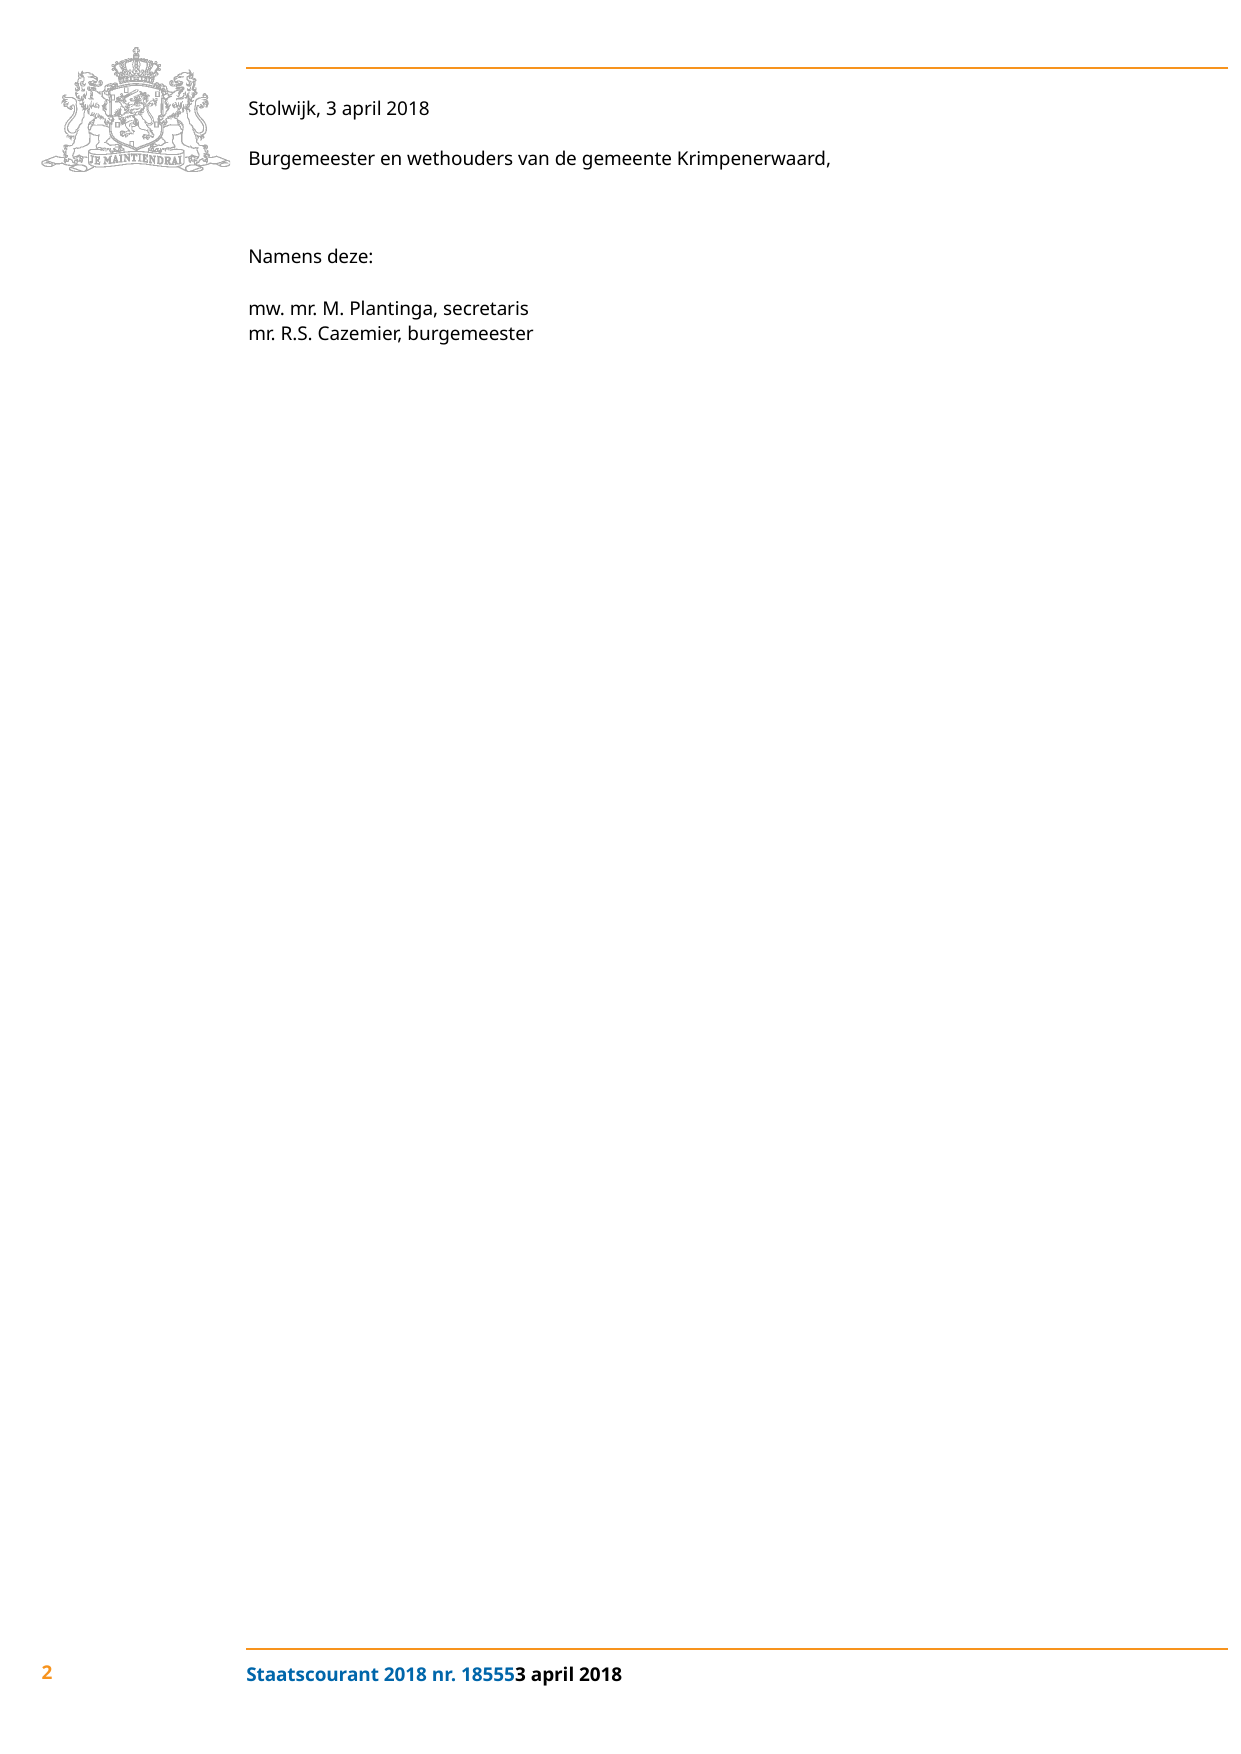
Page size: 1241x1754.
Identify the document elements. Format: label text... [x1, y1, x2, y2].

text Namens deze: [248, 243, 1152, 269]
text mr. R.S. Cazemier, burgemeester [248, 321, 1152, 346]
text mw. mr. M. Plantinga, secretaris [248, 295, 1152, 321]
text Burgemeester en wethouders van de gemeente Krimpenerwaard, [248, 145, 1152, 171]
picture [41, 47, 231, 172]
text Stolwijk, 3 april 2018 [248, 95, 1152, 121]
